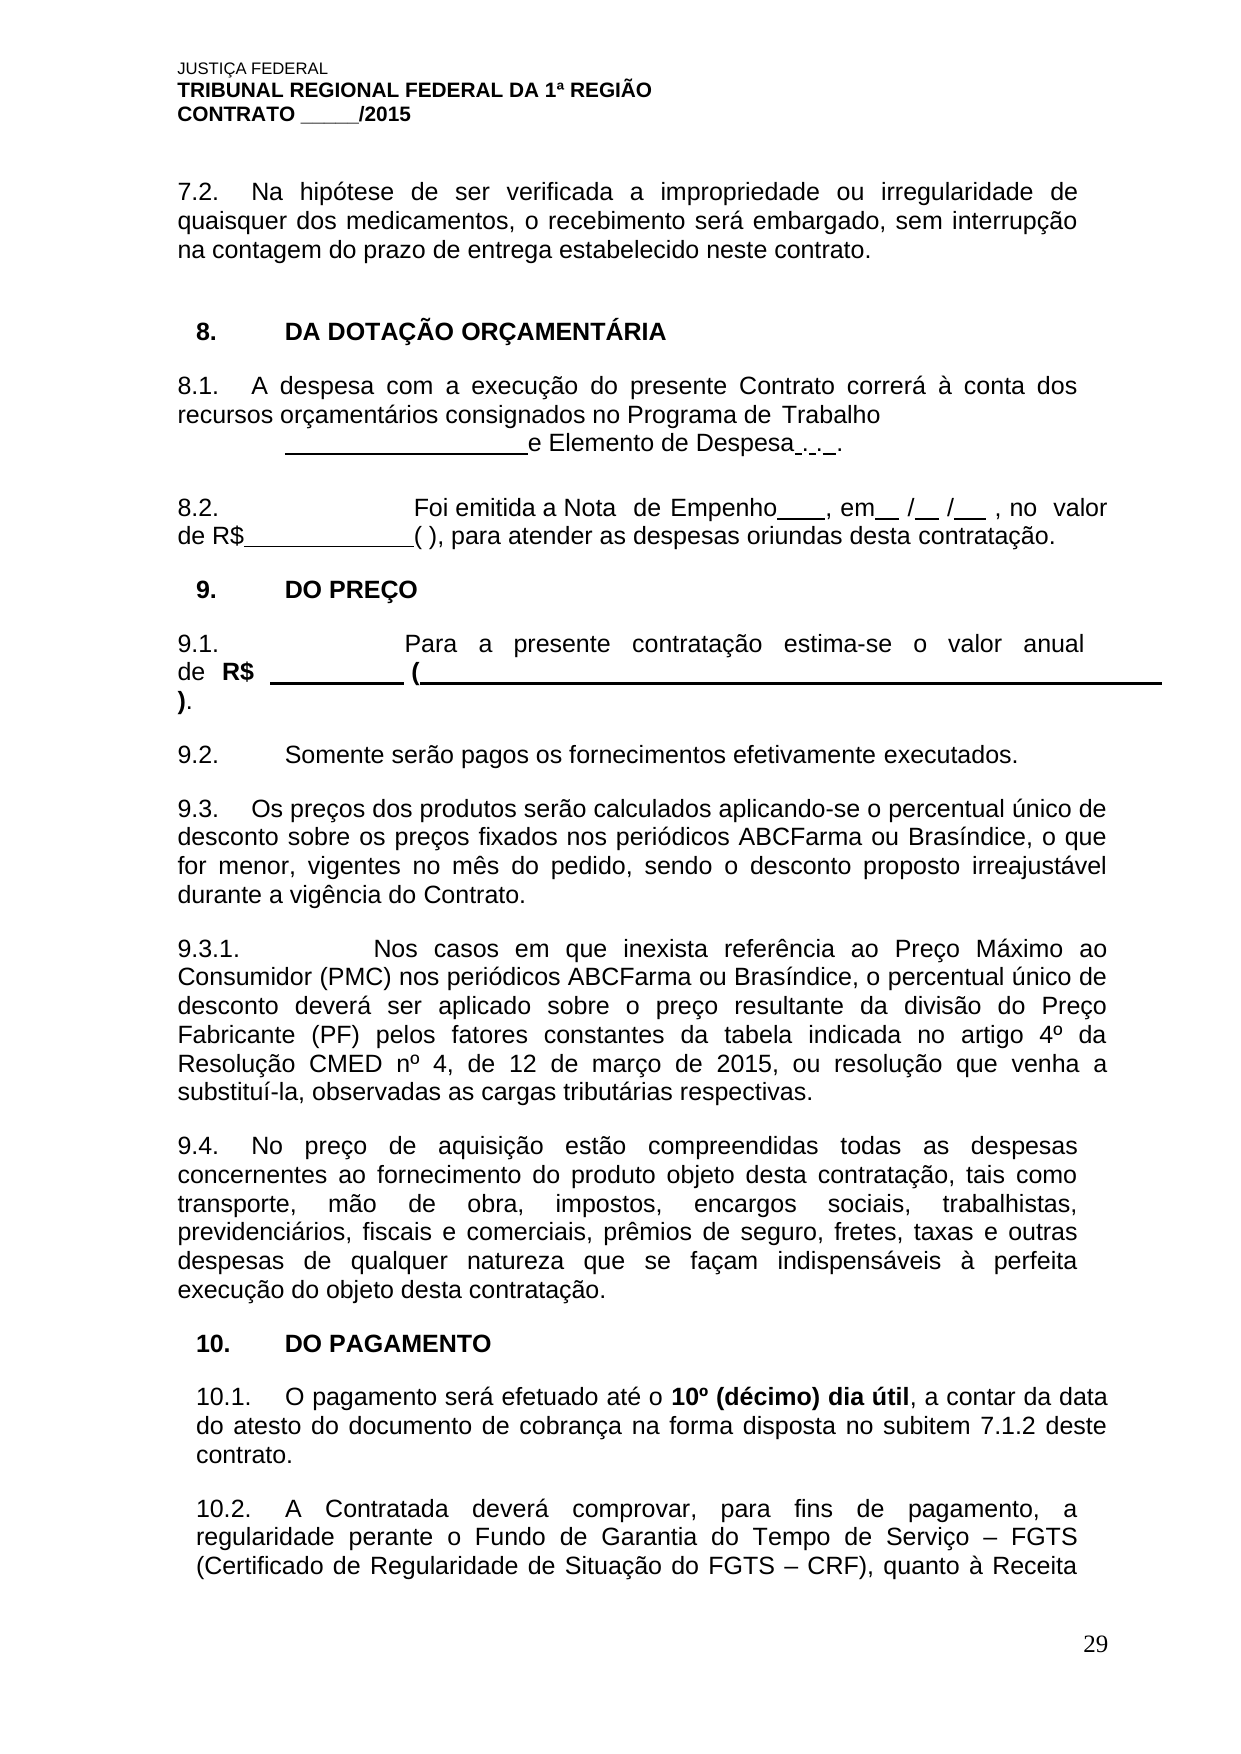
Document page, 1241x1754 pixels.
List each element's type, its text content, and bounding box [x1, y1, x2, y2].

list Os preços dos produtos serão calculados aplicando-se o percentual único de desconto sobre os preços fixados nos periódicos ABCFarma ou Brasíndice, o que for menor, vigentes no mês do pedido, sendo o desconto proposto irreajustável durante a vigência do Contrato. [177, 793, 308, 908]
list Os preços dos produtos serão calculados aplicando-se o percentual único de desconto sobre os preços fixados nos periódicos ABCFarma ou Brasíndice, o que for menor, vigentes no mês do pedido, sendo o desconto proposto irreajustável durante a vigência do Contrato. [985, 793, 1108, 908]
list Foi emitida a Nota de Empenho , em / / , no valor de R$ ( ), para atender as despesas oriundas desta contratação. [177, 495, 1108, 550]
list A despesa com a execução do presente Contrato correrá à conta dos recursos orçamentários consignados no Programa de Trabalho [177, 371, 1079, 428]
list DO PREÇO [985, 575, 1108, 603]
list DO PAGAMENTO [196, 1329, 1108, 1357]
list Para a presente contratação estima-se o valor anual de R$ ( ). [177, 628, 308, 715]
list Na hipótese de ser verificada a impropriedade ou irregularidade de quaisquer dos medicamentos, o recebimento será embargado, sem interrupção na contagem do prazo de entrega estabelecido neste contrato. [177, 177, 1079, 263]
list DO PREÇO [196, 575, 308, 603]
list Para a presente contratação estima-se o valor anual de R$ ( ). [985, 685, 1085, 715]
list DA DOTAÇÃO ORÇAMENTÁRIA [196, 317, 1108, 346]
list Para a presente contratação estima-se o valor anual de R$ ( ). [985, 628, 1085, 682]
list A Contratada deverá comprovar, para fins de pagamento, a regularidade perante o Fundo de Garantia do Tempo de Serviço – FGTS (Certificado de Regularidade de Situação do FGTS – CRF), quanto à Receita [196, 1494, 1079, 1580]
list No preço de aquisição estão compreendidas todas as despesas concernentes ao fornecimento do produto objeto desta contratação, tais como transporte, mão de obra, impostos, encargos sociais, trabalhistas, previdenciários, fiscais e comerciais, prêmios de seguro, fretes, taxas e outras despesas de qualquer natureza que se façam indispensáveis à perfeita execução do objeto desta contratação. [985, 1131, 1079, 1303]
list Somente serão pagos os fornecimentos efetivamente executados. [177, 740, 308, 768]
list O pagamento será efetuado até o 10º (décimo) dia útil, a contar da data do atesto do documento de cobrança na forma disposta no subitem 7.1.2 deste contrato. [196, 1382, 1108, 1469]
list Nos casos em que inexista referência ao Preço Máximo ao Consumidor (PMC) nos periódicos ABCFarma ou Brasíndice, o percentual único de desconto deverá ser aplicado sobre o preço resultante da divisão do Preço Fabricante (PF) pelos fatores constantes da tabela indicada no artigo 4º da Resolução CMED nº 4, de 12 de março de 2015, ou resolução que venha a substituí-la, observadas as cargas tributárias respectivas. [177, 933, 308, 1106]
list Nos casos em que inexista referência ao Preço Máximo ao Consumidor (PMC) nos periódicos ABCFarma ou Brasíndice, o percentual único de desconto deverá ser aplicado sobre o preço resultante da divisão do Preço Fabricante (PF) pelos fatores constantes da tabela indicada no artigo 4º da Resolução CMED nº 4, de 12 de março de 2015, ou resolução que venha a substituí-la, observadas as cargas tributárias respectivas. [985, 933, 1108, 1106]
text e Elemento de Despesa . . . [285, 428, 1108, 457]
list Somente serão pagos os fornecimentos efetivamente executados. [985, 740, 1108, 768]
list No preço de aquisição estão compreendidas todas as despesas concernentes ao fornecimento do produto objeto desta contratação, tais como transporte, mão de obra, impostos, encargos sociais, trabalhistas, previdenciários, fiscais e comerciais, prêmios de seguro, fretes, taxas e outras despesas de qualquer natureza que se façam indispensáveis à perfeita execução do objeto desta contratação. [177, 1131, 308, 1303]
